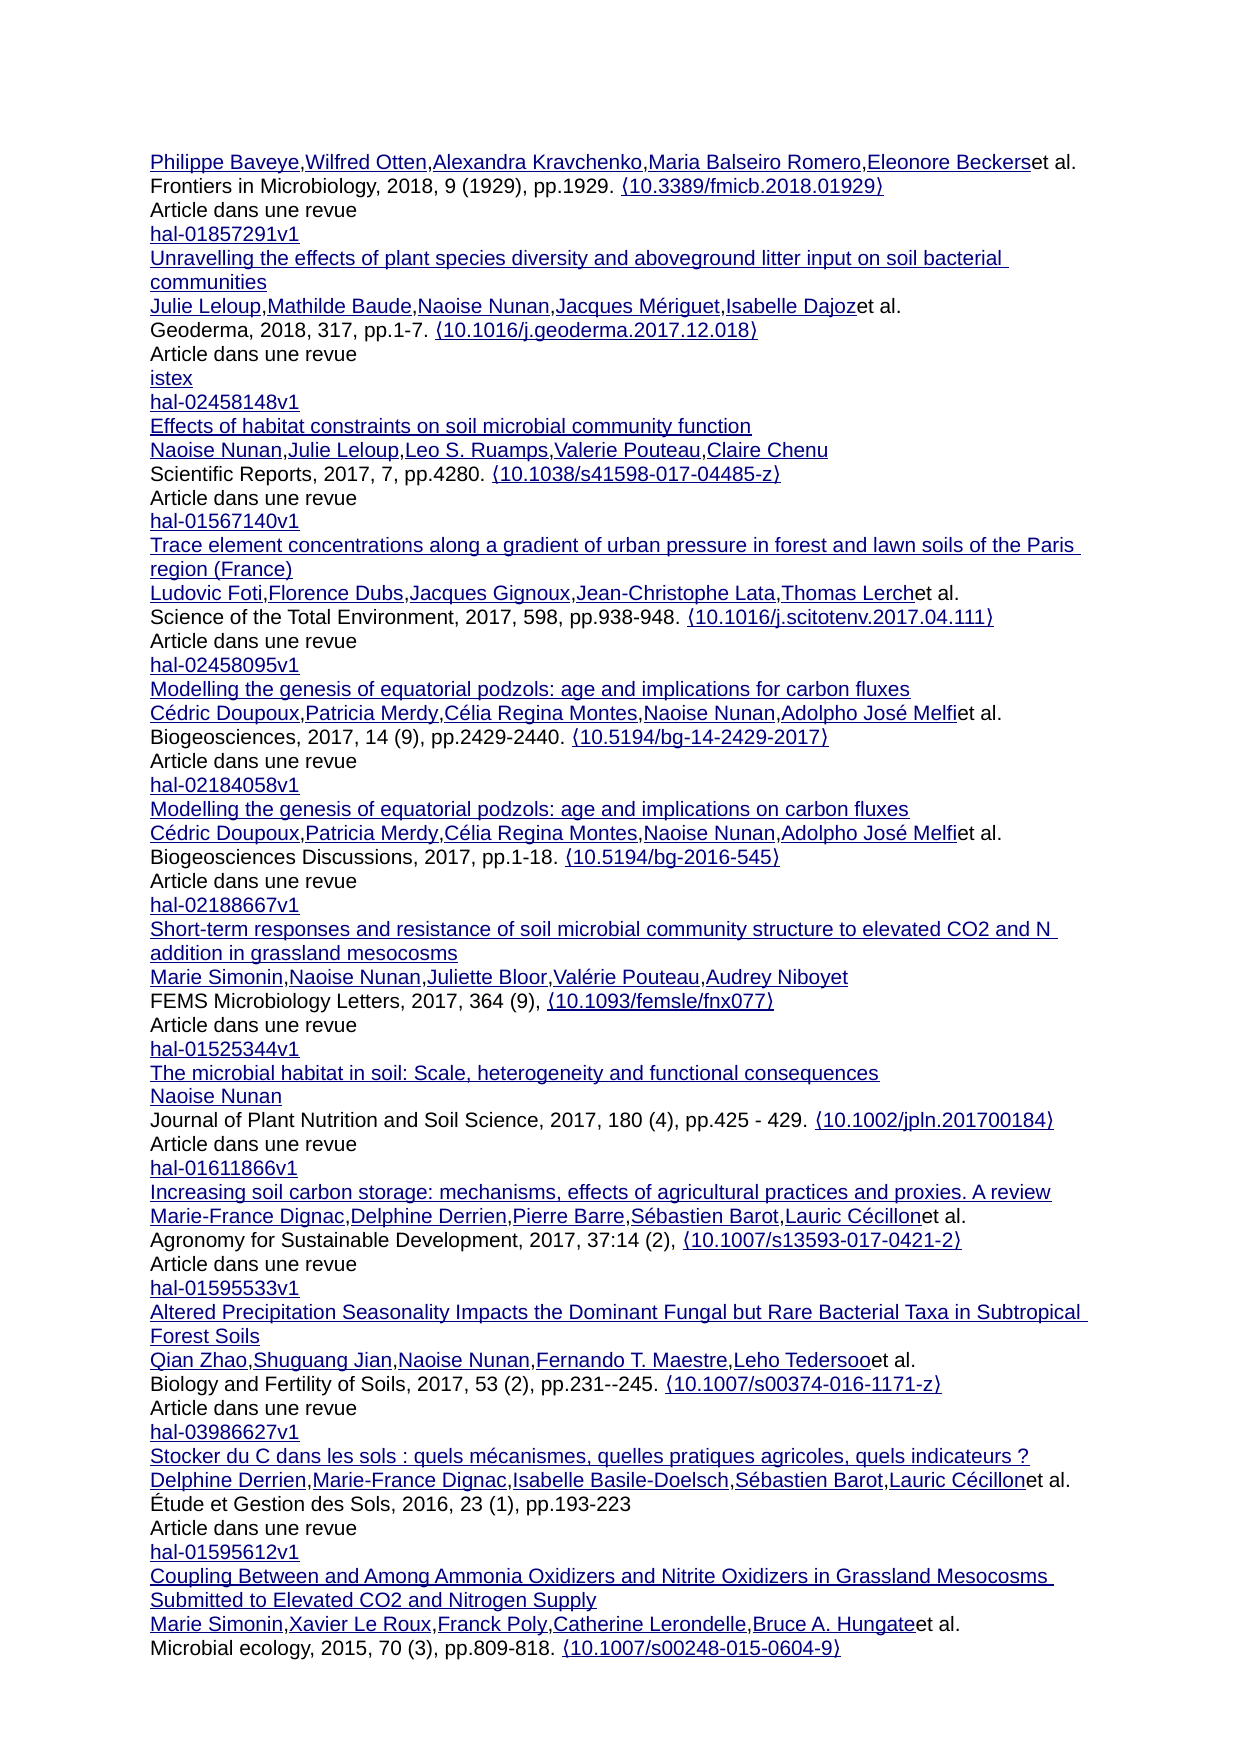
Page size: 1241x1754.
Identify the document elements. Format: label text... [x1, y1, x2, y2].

table_cell Stocker du C dans les sols : quels mécanismes, quelles pratiques agricoles, quels indicateurs ? Delphine Derrien,Marie-France Dignac,Isabelle Basile-Doelsch,Sébastien Barot,Lauric Cécillonet al. Étude et Gestion des Sols, 2016, 23 (1), pp.193-223 Article dans une revue hal-01595612v1 [150, 1444, 1090, 1563]
table_cell Philippe Baveye,Wilfred Otten,Alexandra Kravchenko,Maria Balseiro Romero,Eleonore Beckerset al. Frontiers in Microbiology, 2018, 9 (1929), pp.1929. ⟨10.3389/fmicb.2018.01929⟩ Article dans une revue hal-01857291v1 [150, 150, 1090, 246]
table_cell Effects of habitat constraints on soil microbial community function Naoise Nunan,Julie Leloup,Leo S. Ruamps,Valerie Pouteau,Claire Chenu Scientific Reports, 2017, 7, pp.4280. ⟨10.1038/s41598-017-04485-z⟩ Article dans une revue hal-01567140v1 [150, 414, 1090, 533]
table_cell The microbial habitat in soil: Scale, heterogeneity and functional consequences Naoise Nunan Journal of Plant Nutrition and Soil Science, 2017, 180 (4), pp.425 - 429. ⟨10.1002/jpln.201700184⟩ Article dans une revue hal-01611866v1 [150, 1060, 1090, 1180]
table_cell Short-term responses and resistance of soil microbial community structure to elevated CO2 and N addition in grassland mesocosms Marie Simonin,Naoise Nunan,Juliette Bloor,Valérie Pouteau,Audrey Niboyet FEMS Microbiology Letters, 2017, 364 (9), ⟨10.1093/femsle/fnx077⟩ Article dans une revue hal-01525344v1 [150, 917, 1090, 1060]
table_cell Modelling the genesis of equatorial podzols: age and implications for carbon fluxes Cédric Doupoux,Patricia Merdy,Célia Regina Montes,Naoise Nunan,Adolpho José Melfiet al. Biogeosciences, 2017, 14 (9), pp.2429-2440. ⟨10.5194/bg-14-2429-2017⟩ Article dans une revue hal-02184058v1 [150, 677, 1090, 797]
table_cell Altered Precipitation Seasonality Impacts the Dominant Fungal but Rare Bacterial Taxa in Subtropical Forest Soils Qian Zhao,Shuguang Jian,Naoise Nunan,Fernando T. Maestre,Leho Tedersooet al. Biology and Fertility of Soils, 2017, 53 (2), pp.231--245. ⟨10.1007/s00374-016-1171-z⟩ Article dans une revue hal-03986627v1 [150, 1300, 1090, 1444]
table_cell Trace element concentrations along a gradient of urban pressure in forest and lawn soils of the Paris region (France) Ludovic Foti,Florence Dubs,Jacques Gignoux,Jean-Christophe Lata,Thomas Lerchet al. Science of the Total Environment, 2017, 598, pp.938-948. ⟨10.1016/j.scitotenv.2017.04.111⟩ Article dans une revue hal-02458095v1 [150, 533, 1090, 677]
table_cell Modelling the genesis of equatorial podzols: age and implications on carbon fluxes Cédric Doupoux,Patricia Merdy,Célia Regina Montes,Naoise Nunan,Adolpho José Melfiet al. Biogeosciences Discussions, 2017, pp.1-18. ⟨10.5194/bg-2016-545⟩ Article dans une revue hal-02188667v1 [150, 797, 1090, 917]
table_cell Coupling Between and Among Ammonia Oxidizers and Nitrite Oxidizers in Grassland Mesocosms Submitted to Elevated CO2 and Nitrogen Supply Marie Simonin,Xavier Le Roux,Franck Poly,Catherine Lerondelle,Bruce A. Hungateet al. Microbial ecology, 2015, 70 (3), pp.809-818. ⟨10.1007/s00248-015-0604-9⟩ [150, 1564, 1090, 1659]
table_cell Unravelling the effects of plant species diversity and aboveground litter input on soil bacterial communities Julie Leloup,Mathilde Baude,Naoise Nunan,Jacques Mériguet,Isabelle Dajozet al. Geoderma, 2018, 317, pp.1-7. ⟨10.1016/j.geoderma.2017.12.018⟩ Article dans une revue istex hal-02458148v1 [150, 246, 1090, 413]
table_cell Increasing soil carbon storage: mechanisms, effects of agricultural practices and proxies. A review Marie-France Dignac,Delphine Derrien,Pierre Barre,Sébastien Barot,Lauric Cécillonet al. Agronomy for Sustainable Development, 2017, 37:14 (2), ⟨10.1007/s13593-017-0421-2⟩ Article dans une revue hal-01595533v1 [150, 1180, 1090, 1300]
